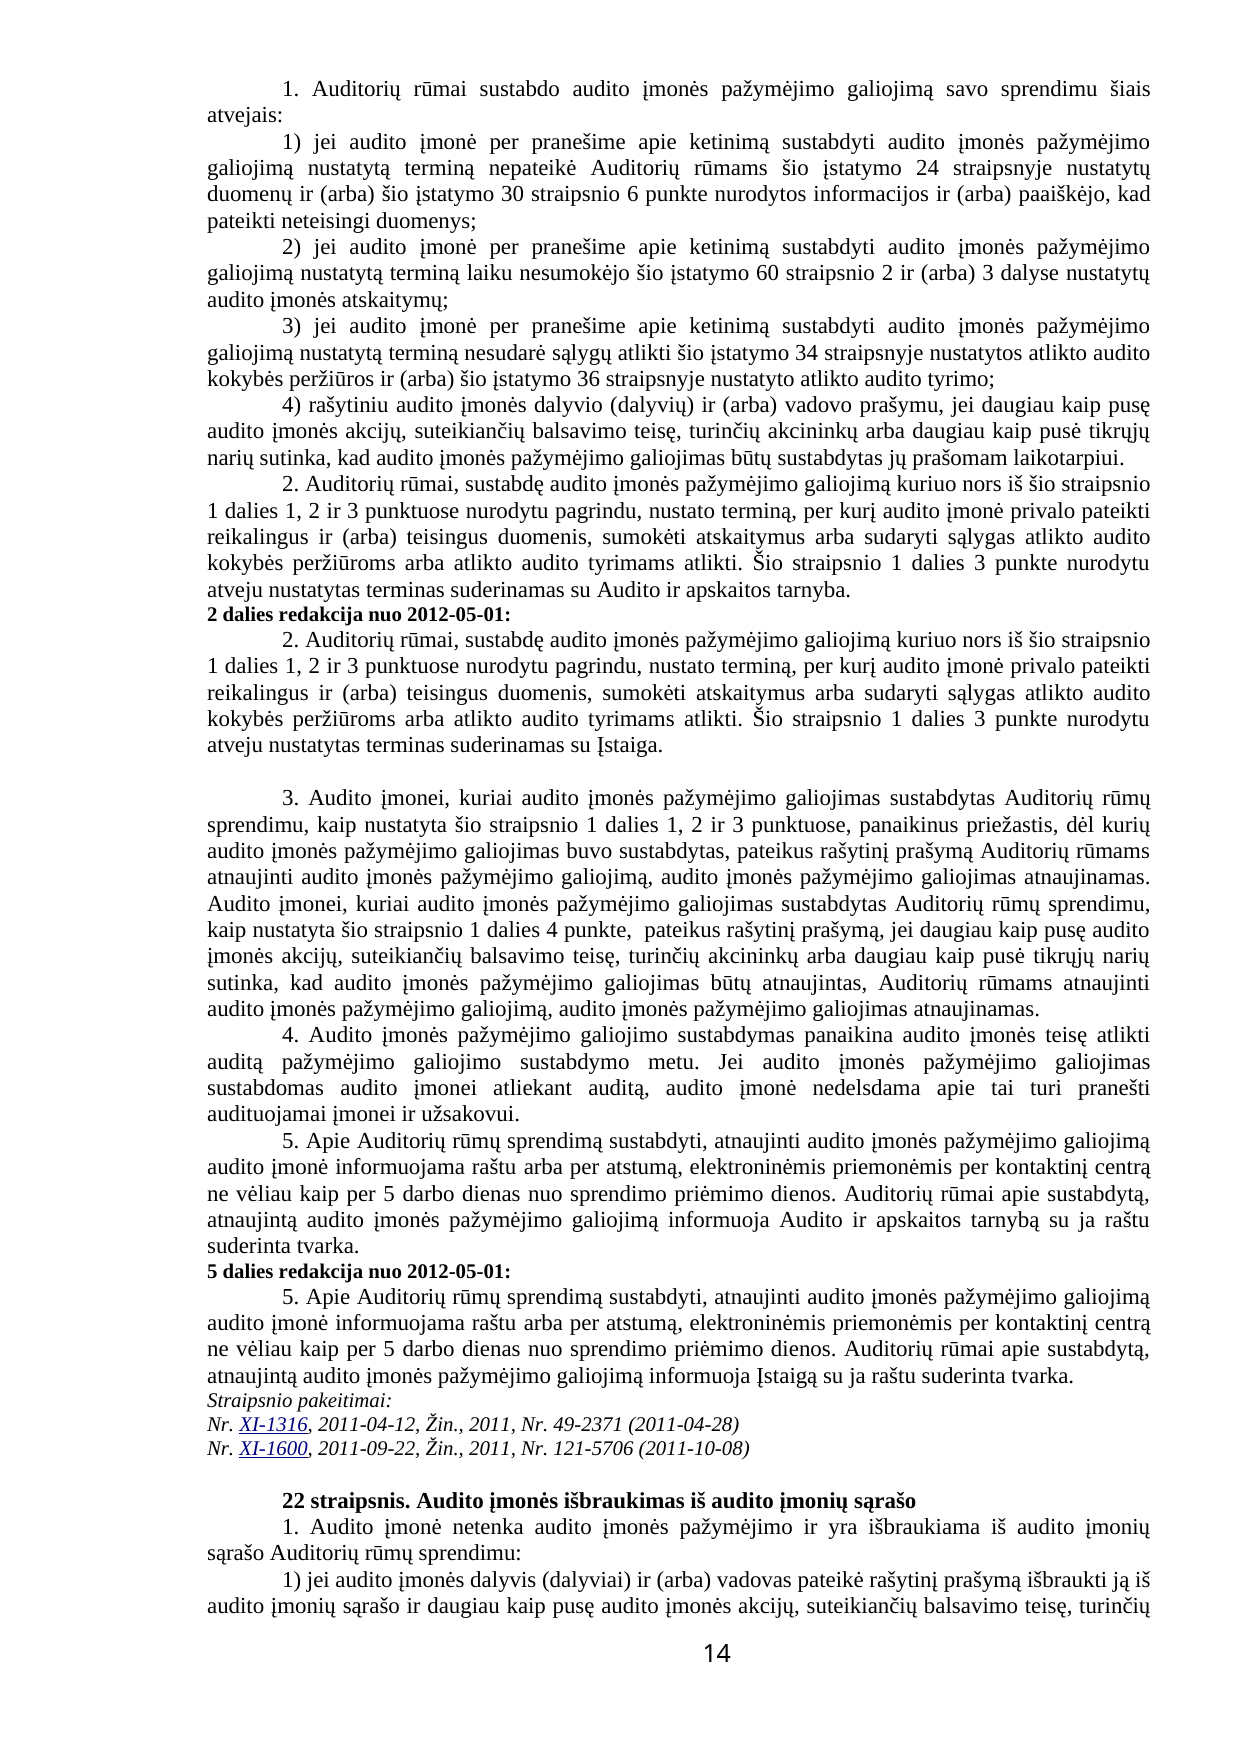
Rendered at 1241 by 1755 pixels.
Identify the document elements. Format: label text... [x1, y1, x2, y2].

text 2. Auditorių rūmai, sustabdę audito įmonės pažymėjimo galiojimą kuriuo nors iš šio straipsnio 1 dalies 1, 2 ir 3 punktuose nurodytu pagrindu, nustato terminą, per kurį audito įmonė privalo pateikti reikalingus ir (arba) teisingus duomenis, sumokėti atskaitymus arba sudaryti sąlygas atlikto audito kokybės peržiūroms arba atlikto audito tyrimams atlikti. Šio straipsnio 1 dalies 3 punkte nurodytu atveju nustatytas terminas suderinamas su Įstaiga. [207, 626, 1152, 758]
text 2) jei audito įmonė per pranešime apie ketinimą sustabdyti audito įmonės pažymėjimo galiojimą nustatytą terminą laiku nesumokėjo šio įstatymo 60 straipsnio 2 ir (arba) 3 dalyse nustatytų audito įmonės atskaitymų; [207, 233, 1152, 312]
text 5 dalies redakcija nuo 2012-05-01: [207, 1259, 1152, 1283]
text 3) jei audito įmonė per pranešime apie ketinimą sustabdyti audito įmonės pažymėjimo galiojimą nustatytą terminą nesudarė sąlygų atlikti šio įstatymo 34 straipsnyje nustatytos atlikto audito kokybės peržiūros ir (arba) šio įstatymo 36 straipsnyje nustatyto atlikto audito tyrimo; [207, 312, 1152, 391]
text 22 straipsnis. Audito įmonės išbraukimas iš audito įmonių sąrašo [207, 1487, 1152, 1513]
text 2. Auditorių rūmai, sustabdę audito įmonės pažymėjimo galiojimą kuriuo nors iš šio straipsnio 1 dalies 1, 2 ir 3 punktuose nurodytu pagrindu, nustato terminą, per kurį audito įmonė privalo pateikti reikalingus ir (arba) teisingus duomenis, sumokėti atskaitymus arba sudaryti sąlygas atlikto audito kokybės peržiūroms arba atlikto audito tyrimams atlikti. Šio straipsnio 1 dalies 3 punkte nurodytu atveju nustatytas terminas suderinamas su Audito ir apskaitos tarnyba. [207, 470, 1152, 602]
text Nr. XI-1316, 2011-04-12, Žin., 2011, Nr. 49-2371 (2011-04-28) [207, 1412, 1152, 1436]
text 2 dalies redakcija nuo 2012-05-01: [207, 602, 1152, 626]
text 5. Apie Auditorių rūmų sprendimą sustabdyti, atnaujinti audito įmonės pažymėjimo galiojimą audito įmonė informuojama raštu arba per atstumą, elektroninėmis priemonėmis per kontaktinį centrą ne vėliau kaip per 5 darbo dienas nuo sprendimo priėmimo dienos. Auditorių rūmai apie sustabdytą, atnaujintą audito įmonės pažymėjimo galiojimą informuoja Audito ir apskaitos tarnybą su ja raštu suderinta tvarka. [207, 1127, 1152, 1259]
text 1. Audito įmonė netenka audito įmonės pažymėjimo ir yra išbraukiama iš audito įmonių sąrašo Auditorių rūmų sprendimu: [207, 1513, 1152, 1566]
text 3. Audito įmonei, kuriai audito įmonės pažymėjimo galiojimas sustabdytas Auditorių rūmų sprendimu, kaip nustatyta šio straipsnio 1 dalies 1, 2 ir 3 punktuose, panaikinus priežastis, dėl kurių audito įmonės pažymėjimo galiojimas buvo sustabdytas, pateikus rašytinį prašymą Auditorių rūmams atnaujinti audito įmonės pažymėjimo galiojimą, audito įmonės pažymėjimo galiojimas atnaujinamas. Audito įmonei, kuriai audito įmonės pažymėjimo galiojimas sustabdytas Auditorių rūmų sprendimu, kaip nustatyta šio straipsnio 1 dalies 4 punkte, pateikus rašytinį prašymą, jei daugiau kaip pusę audito įmonės akcijų, suteikiančių balsavimo teisę, turinčių akcininkų arba daugiau kaip pusė tikrųjų narių sutinka, kad audito įmonės pažymėjimo galiojimas būtų atnaujintas, Auditorių rūmams atnaujinti audito įmonės pažymėjimo galiojimą, audito įmonės pažymėjimo galiojimas atnaujinamas. [207, 784, 1152, 1021]
text 1) jei audito įmonė per pranešime apie ketinimą sustabdyti audito įmonės pažymėjimo galiojimą nustatytą terminą nepateikė Auditorių rūmams šio įstatymo 24 straipsnyje nustatytų duomenų ir (arba) šio įstatymo 30 straipsnio 6 punkte nurodytos informacijos ir (arba) paaiškėjo, kad pateikti neteisingi duomenys; [207, 128, 1152, 233]
text Nr. XI-1600, 2011-09-22, Žin., 2011, Nr. 121-5706 (2011-10-08) [207, 1436, 1152, 1460]
text 5. Apie Auditorių rūmų sprendimą sustabdyti, atnaujinti audito įmonės pažymėjimo galiojimą audito įmonė informuojama raštu arba per atstumą, elektroninėmis priemonėmis per kontaktinį centrą ne vėliau kaip per 5 darbo dienas nuo sprendimo priėmimo dienos. Auditorių rūmai apie sustabdytą, atnaujintą audito įmonės pažymėjimo galiojimą informuoja Įstaigą su ja raštu suderinta tvarka. [207, 1283, 1152, 1388]
text 1) jei audito įmonės dalyvis (dalyviai) ir (arba) vadovas pateikė rašytinį prašymą išbraukti ją iš audito įmonių sąrašo ir daugiau kaip pusę audito įmonės akcijų, suteikiančių balsavimo teisę, turinčių [207, 1566, 1152, 1618]
text Straipsnio pakeitimai: [207, 1388, 1152, 1412]
text 4. Audito įmonės pažymėjimo galiojimo sustabdymas panaikina audito įmonės teisę atlikti auditą pažymėjimo galiojimo sustabdymo metu. Jei audito įmonės pažymėjimo galiojimas sustabdomas audito įmonei atliekant auditą, audito įmonė nedelsdama apie tai turi pranešti audituojamai įmonei ir užsakovui. [207, 1021, 1152, 1127]
text 4) rašytiniu audito įmonės dalyvio (dalyvių) ir (arba) vadovo prašymu, jei daugiau kaip pusę audito įmonės akcijų, suteikiančių balsavimo teisę, turinčių akcininkų arba daugiau kaip pusė tikrųjų narių sutinka, kad audito įmonės pažymėjimo galiojimas būtų sustabdytas jų prašomam laikotarpiui. [207, 391, 1152, 470]
text 1. Auditorių rūmai sustabdo audito įmonės pažymėjimo galiojimą savo sprendimu šiais atvejais: [207, 75, 1152, 128]
